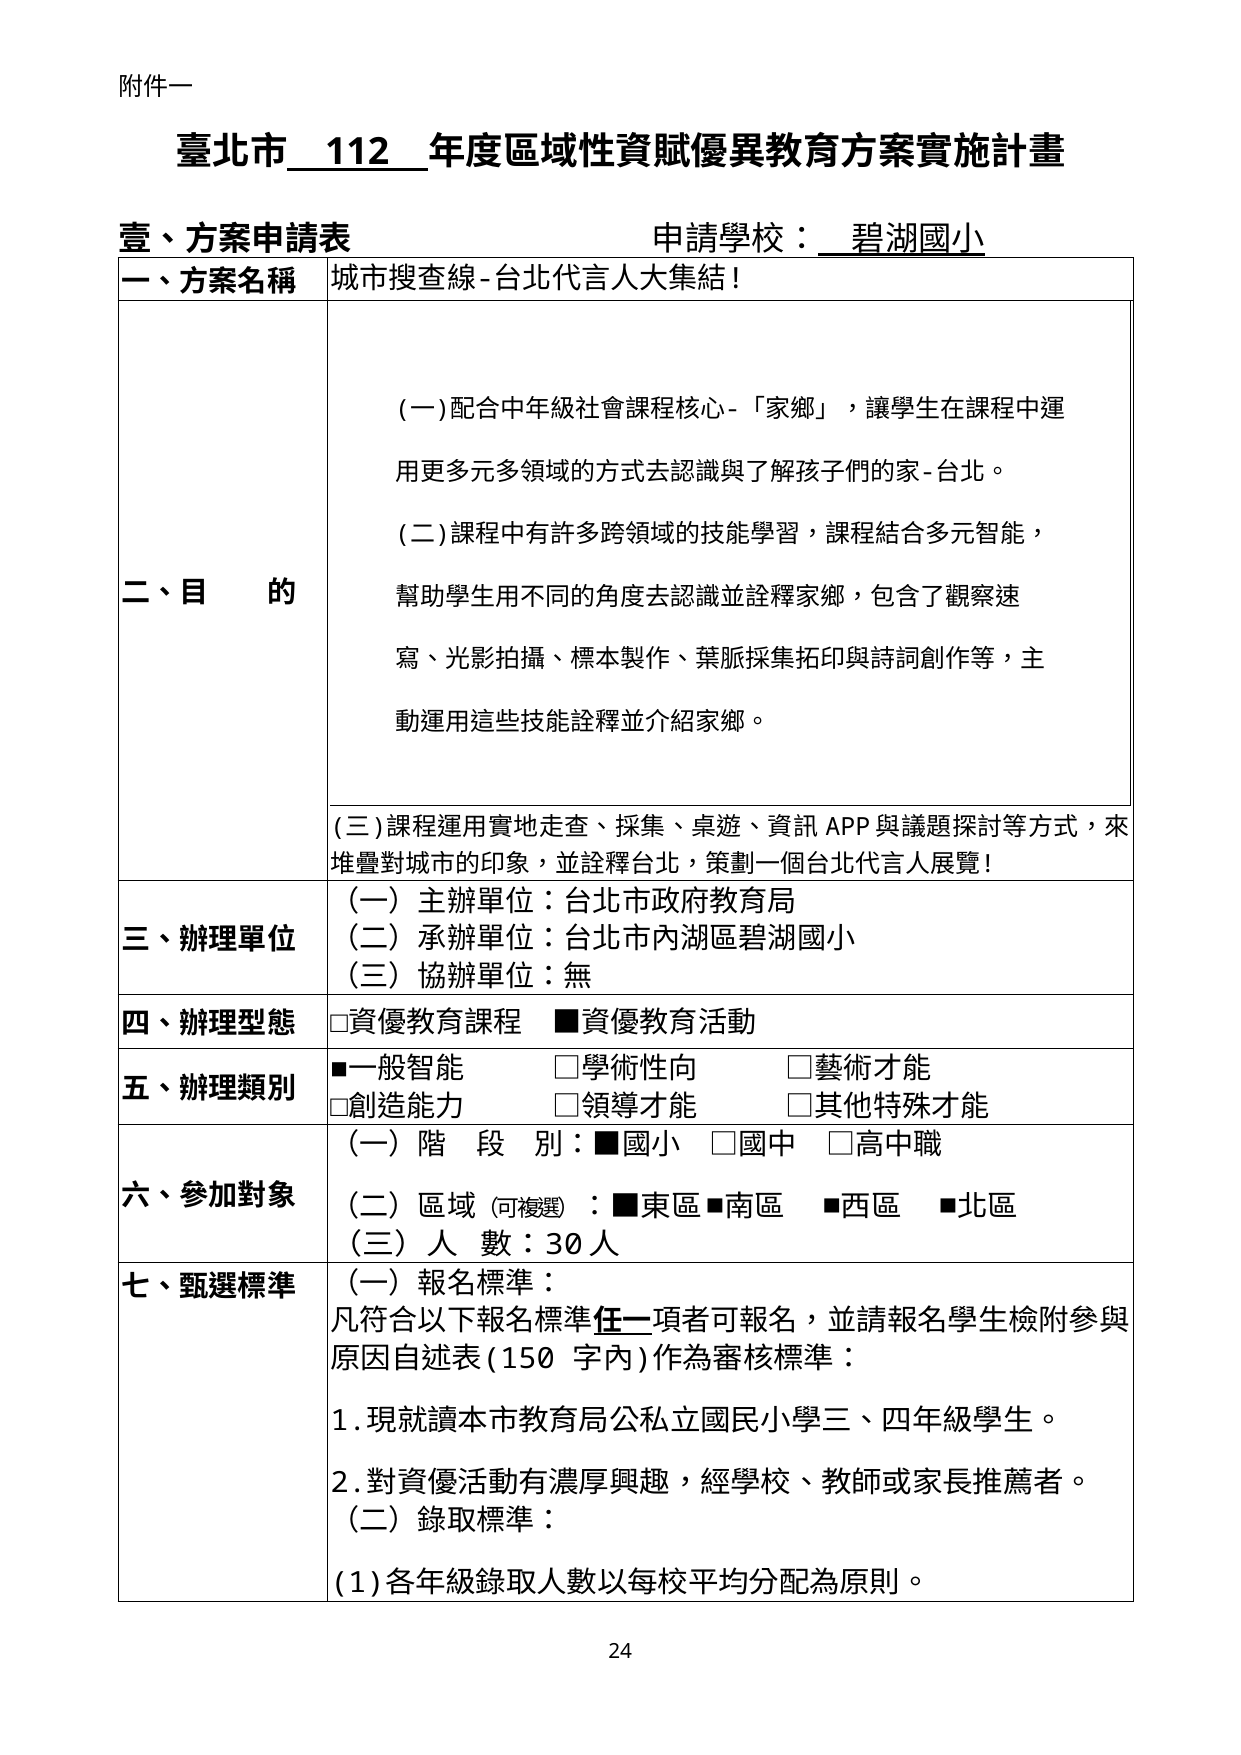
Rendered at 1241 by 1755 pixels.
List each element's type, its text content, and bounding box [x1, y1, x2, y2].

table_cell 七、甄選標準 [119, 1263, 327, 1601]
table_cell ■一般智能 □學術性向 □藝術才能 □創造能力 □領導才能 □其他特殊才能 [328, 1049, 1133, 1123]
table_cell （一）階 段 別：■國小 □國中 □高中職 （二）區域（可複選）：■東區 ■南區 ■西區 ■北區 （三）人 數：30人 [328, 1125, 1133, 1262]
table_cell 六、參加對象 [119, 1125, 327, 1262]
table_header 一、方案名稱 [119, 258, 327, 300]
text 臺北市 112 年度區域性資賦優異教育方案實施計畫 [118, 121, 1122, 176]
text 壹、方案申請表 申請學校： 碧湖國小 [118, 194, 1122, 257]
text 附件一 [118, 66, 1122, 102]
table_cell （一）主辦單位：台北市政府教育局 （二）承辦單位：台北市內湖區碧湖國小 （三）協辦單位：無 [328, 881, 1133, 993]
table_cell （一）報名標準： 凡符合以下報名標準任一項者可報名，並請報名學生檢附參與原因自述表(150 字內)作為審核標準： 1.現就讀本市教育局公私立國民小學三、四年級學生。 2.對資優活動有濃厚興趣，經學校、教師或家長推薦者。 （二）錄取標準： (1)各年級錄取人數以每校平均分配為原則。 [328, 1263, 1133, 1601]
table_cell 二、目 的 [119, 301, 327, 880]
table_cell 三、辦理單位 [119, 881, 327, 993]
table_cell (一)配合中年級社會課程核心-「家鄉」，讓學生在課程中運用更多元多領域的方式去認識與了解孩子們的家-台北。 (二)課程中有許多跨領域的技能學習，課程結合多元智能，幫助學生用不同的角度去認識並詮釋家鄉，包含了觀察速寫、光影拍攝、標本製作、葉脈採集拓印與詩詞創作等，主動運用這些技能詮釋並介紹家鄉。 (三)課程運用實地走查、採集、桌遊、資訊APP與議題探討等方式，來堆疊對城市的印象，並詮釋台北，策劃一個台北代言人展覽! [328, 301, 1133, 880]
table_cell 五、辦理類別 [119, 1049, 327, 1123]
table_cell 四、辦理型態 [119, 995, 327, 1047]
table_header 城市搜查線-台北代言人大集結! [328, 258, 1133, 300]
table_cell □資優教育課程 ■資優教育活動 [328, 995, 1133, 1047]
